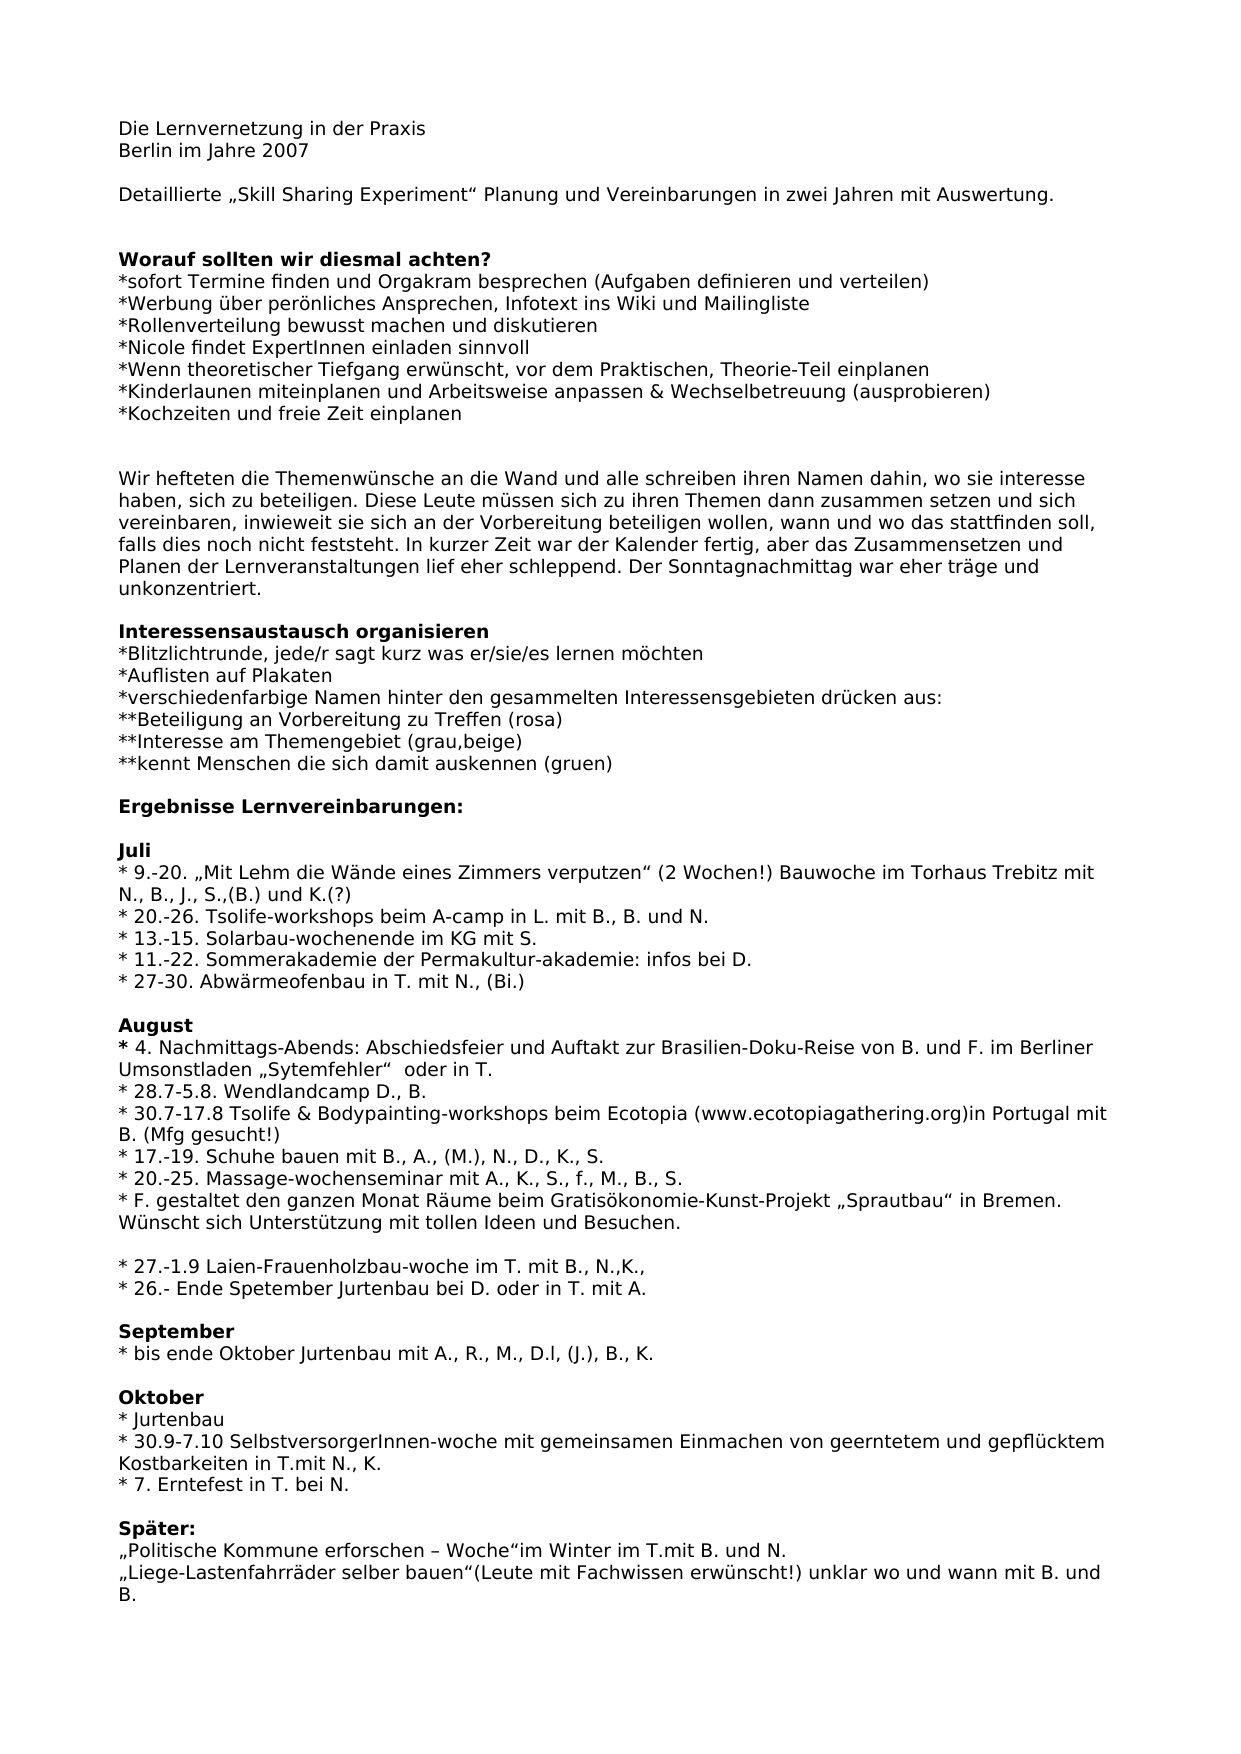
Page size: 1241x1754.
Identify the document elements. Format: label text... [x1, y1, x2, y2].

text * 27-30. Abwärmeofenbau in T. mit N., (Bi.) [118, 971, 1122, 993]
text *sofort Termine finden und Orgakram besprechen (Aufgaben definieren und verteilen) [118, 271, 1122, 293]
text „Liege-Lastenfahrräder selber bauen“(Leute mit Fachwissen erwünscht!) unklar wo und wann mit B. und B. [118, 1562, 1122, 1606]
text Die Lernvernetzung in der Praxis [118, 118, 1122, 140]
text * bis ende Oktober Jurtenbau mit A., R., M., D.l, (J.), B., K. [118, 1343, 1122, 1365]
text *Nicole findet ExpertInnen einladen sinnvoll [118, 337, 1122, 359]
text August [118, 1015, 1122, 1037]
text Juli [118, 840, 1122, 862]
text *Wenn theoretischer Tiefgang erwünscht, vor dem Praktischen, Theorie-Teil einplanen [118, 359, 1122, 381]
text * 11.-22. Sommerakademie der Permakultur-akademie: infos bei D. [118, 949, 1122, 971]
text September [118, 1321, 1122, 1343]
text Detaillierte „Skill Sharing Experiment“ Planung und Vereinbarungen in zwei Jahren mit Auswertung. [118, 184, 1122, 206]
text **Beteiligung an Vorbereitung zu Treffen (rosa) [118, 709, 1122, 731]
text **Interesse am Themengebiet (grau,beige) [118, 731, 1122, 752]
text * 17.-19. Schuhe bauen mit B., A., (M.), N., D., K., S. [118, 1146, 1122, 1168]
text * 28.7-5.8. Wendlandcamp D., B. [118, 1081, 1122, 1102]
text Oktober [118, 1387, 1122, 1409]
text Worauf sollten wir diesmal achten? [118, 249, 1122, 271]
text *Kochzeiten und freie Zeit einplanen [118, 402, 1122, 424]
text Ergebnisse Lernvereinbarungen: [118, 796, 1122, 818]
text * F. gestaltet den ganzen Monat Räume beim Gratisökonomie-Kunst-Projekt „Sprautbau“ in Bremen. Wünscht sich Unterstützung mit tollen Ideen und Besuchen. [118, 1190, 1122, 1234]
text Interessensaustausch organisieren [118, 621, 1122, 643]
text * 30.7-17.8 Tsolife & Bodypainting-workshops beim Ecotopia (www.ecotopiagathering.org)in Portugal mit B. (Mfg gesucht!) [118, 1102, 1122, 1146]
text * Jurtenbau [118, 1409, 1122, 1431]
text **kennt Menschen die sich damit auskennen (gruen) [118, 752, 1122, 774]
text *Rollenverteilung bewusst machen und diskutieren [118, 315, 1122, 337]
text * 30.9-7.10 SelbstversorgerInnen-woche mit gemeinsamen Einmachen von geerntetem und gepflücktem Kostbarkeiten in T.mit N., K. [118, 1431, 1122, 1474]
text *verschiedenfarbige Namen hinter den gesammelten Interessensgebieten drücken aus: [118, 687, 1122, 709]
text *Kinderlaunen miteinplanen und Arbeitsweise anpassen & Wechselbetreuung (ausprobieren) [118, 381, 1122, 402]
text * 9.-20. „Mit Lehm die Wände eines Zimmers verputzen“ (2 Wochen!) Bauwoche im Torhaus Trebitz mit N., B., J., S.,(B.) und K.(?) [118, 862, 1122, 906]
text *Blitzlichtrunde, jede/r sagt kurz was er/sie/es lernen möchten [118, 643, 1122, 665]
text Berlin im Jahre 2007 [118, 140, 1122, 162]
text * 7. Erntefest in T. bei N. [118, 1474, 1122, 1496]
text *Auflisten auf Plakaten [118, 665, 1122, 687]
text * 20.-25. Massage-wochenseminar mit A., K., S., f., M., B., S. [118, 1168, 1122, 1190]
text * 13.-15. Solarbau-wochenende im KG mit S. [118, 927, 1122, 949]
text * 4. Nachmittags-Abends: Abschiedsfeier und Auftakt zur Brasilien-Doku-Reise von B. und F. im Berliner Umsonstladen „Sytemfehler“ oder in T. [118, 1037, 1122, 1081]
text Später: [118, 1518, 1122, 1540]
text * 20.-26. Tsolife-workshops beim A-camp in L. mit B., B. und N. [118, 906, 1122, 927]
text * 26.- Ende Spetember Jurtenbau bei D. oder in T. mit A. [118, 1277, 1122, 1299]
text Wir hefteten die Themenwünsche an die Wand und alle schreiben ihren Namen dahin, wo sie interesse haben, sich zu beteiligen. Diese Leute müssen sich zu ihren Themen dann zusammen setzen und sich vereinbaren, inwieweit sie sich an der Vorbereitung beteiligen wollen, wann und wo das stattfinden soll, falls dies noch nicht feststeht. In kurzer Zeit war der Kalender fertig, aber das Zusammensetzen und Planen der Lernveranstaltungen lief eher schleppend. Der Sonntagnachmittag war eher träge und unkonzentriert. [118, 468, 1122, 599]
text *Werbung über perönliches Ansprechen, Infotext ins Wiki und Mailingliste [118, 293, 1122, 315]
text * 27.-1.9 Laien-Frauenholzbau-woche im T. mit B., N.,K., [118, 1256, 1122, 1277]
text „Politische Kommune erforschen – Woche“im Winter im T.mit B. und N. [118, 1540, 1122, 1562]
